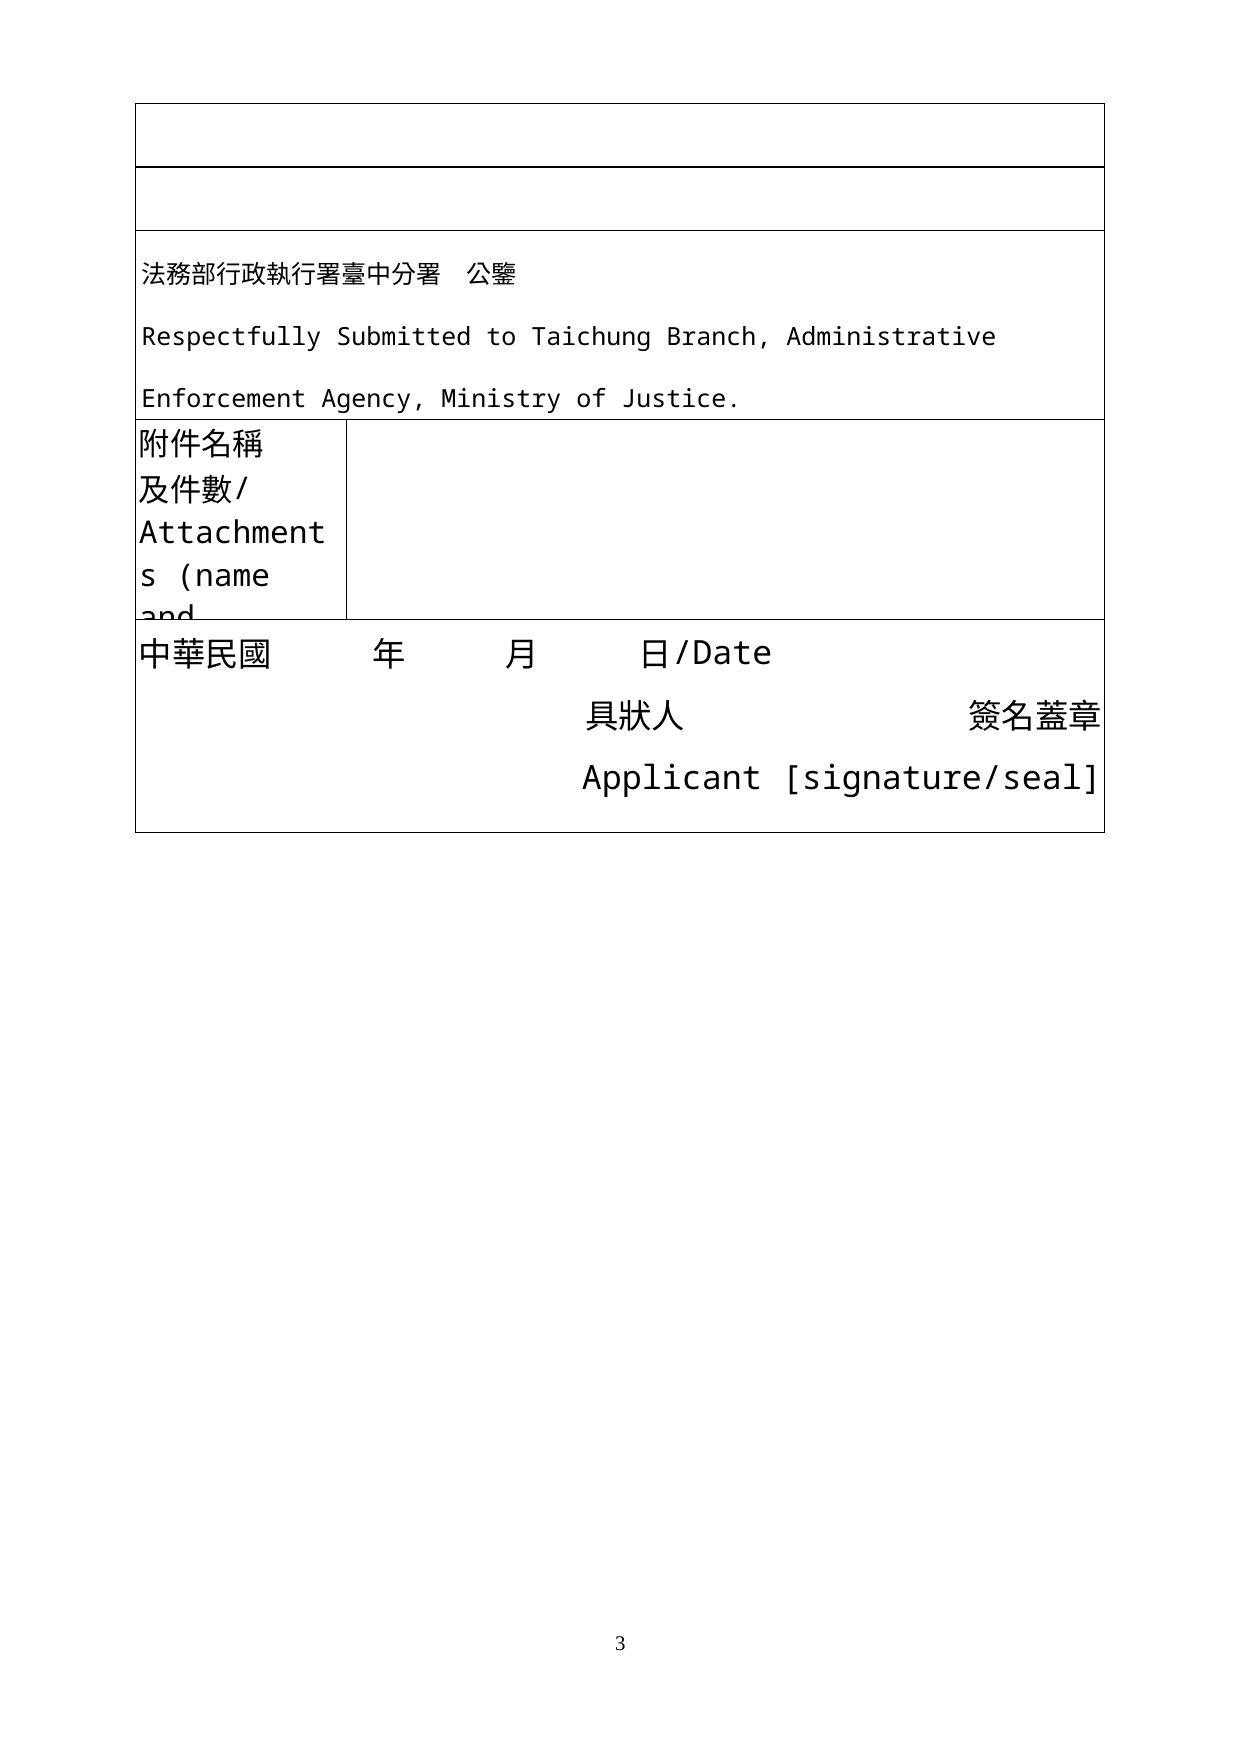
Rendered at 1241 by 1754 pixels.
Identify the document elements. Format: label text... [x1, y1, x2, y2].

table_cell [136, 168, 1104, 230]
table_cell 附件名稱 及件數/ Attachments (name and number) [136, 420, 346, 619]
table_cell [347, 420, 1104, 619]
table_cell [136, 104, 1104, 166]
table_cell 法務部行政執行署臺中分署 公鑒 Respectfully Submitted to Taichung Branch, Administrative Enforcement Agency, Ministry of Justice. [136, 231, 1104, 418]
table_cell 中華民國 年 月 日/Date 具狀人 簽名蓋章 Applicant [signature/seal] [136, 620, 1104, 832]
